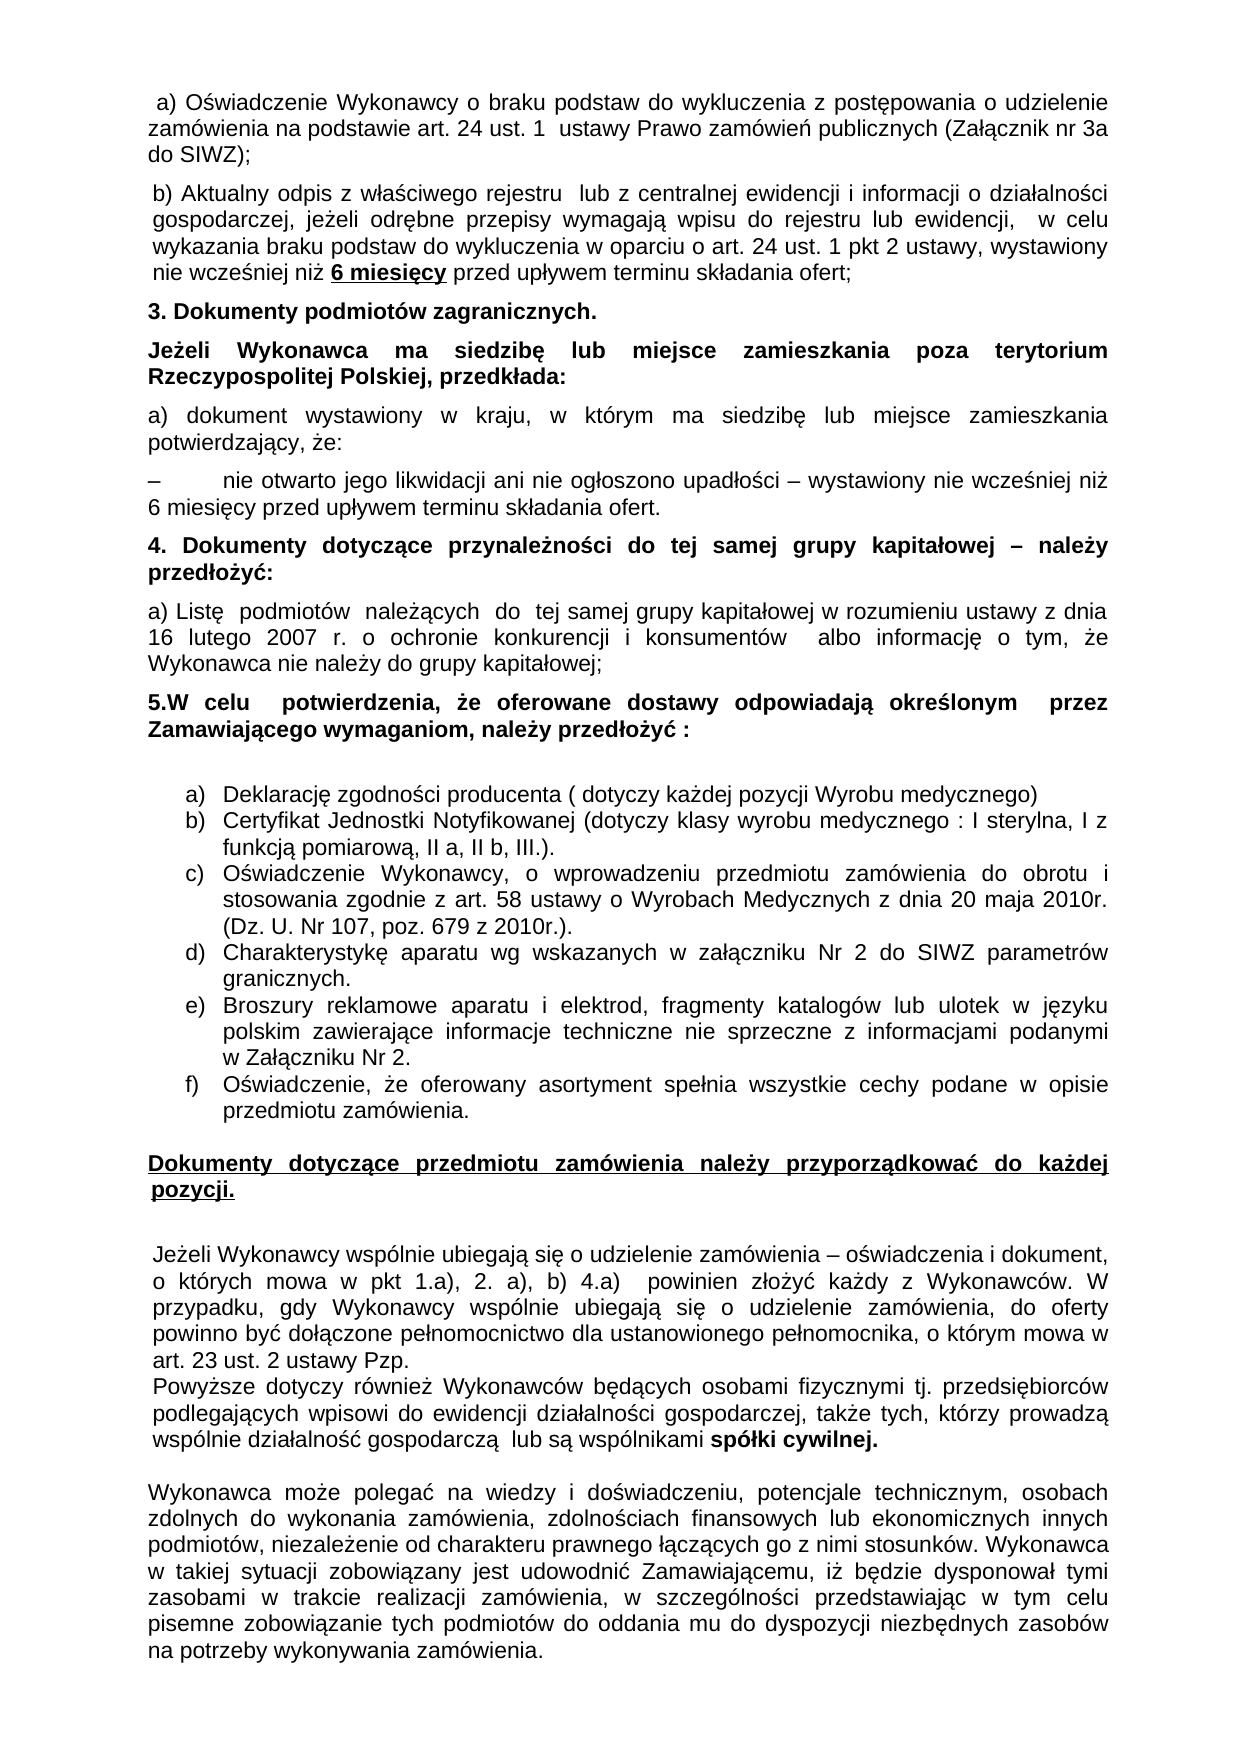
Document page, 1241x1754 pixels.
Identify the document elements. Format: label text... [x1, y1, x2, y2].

text a) dokument wystawiony w kraju, w którym ma siedzibę lub miejsce zamieszkania potwierdzający, że: [148, 402, 1109, 455]
text 5.W celu potwierdzenia, że oferowane dostawy odpowiadają określonym przez Zamawiającego wymaganiom, należy przedłożyć : [148, 689, 1109, 742]
list Oświadczenie Wykonawcy, o wprowadzeniu przedmiotu zamówienia do obrotu i stosowania zgodnie z art. 58 ustawy o Wyrobach Medycznych z dnia 20 maja 2010r. (Dz. U. Nr 107, poz. 679 z 2010r.). [185, 860, 1109, 939]
list Oświadczenie, że oferowany asortyment spełnia wszystkie cechy podane w opisie przedmiotu zamówienia. [185, 1071, 1109, 1123]
list Broszury reklamowe aparatu i elektrod, fragmenty katalogów lub ulotek w języku polskim zawierające informacje techniczne nie sprzeczne z informacjami podanymi w Załączniku Nr 2. [185, 992, 1109, 1071]
list nie otwarto jego likwidacji ani nie ogłoszono upadłości – wystawiony nie wcześniej niż 6 miesięcy przed upływem terminu składania ofert. [148, 467, 1109, 520]
text a) Listę podmiotów należących do tej samej grupy kapitałowej w rozumieniu ustawy z dnia 16 lutego 2007 r. o ochronie konkurencji i konsumentów albo informację o tym, że Wykonawca nie należy do grupy kapitałowej; [148, 598, 1109, 677]
text 3. Dokumenty podmiotów zagranicznych. [148, 298, 1109, 324]
text b) Aktualny odpis z właściwego rejestru lub z centralnej ewidencji i informacji o działalności gospodarczej, jeżeli odrębne przepisy wymagają wpisu do rejestru lub ewidencji, w celu wykazania braku podstaw do wykluczenia w oparciu o art. 24 ust. 1 pkt 2 ustawy, wystawiony nie wcześniej niż 6 miesięcy przed upływem terminu składania ofert; [152, 180, 1109, 286]
text a) Oświadczenie Wykonawcy o braku podstaw do wykluczenia z postępowania o udzielenie zamówienia na podstawie art. 24 ust. 1 ustawy Prawo zamówień publicznych (Załącznik nr 3a do SIWZ); [148, 88, 1109, 168]
text Wykonawca może polegać na wiedzy i doświadczeniu, potencjale technicznym, osobach zdolnych do wykonania zamówienia, zdolnościach finansowych lub ekonomicznych innych podmiotów, niezależenie od charakteru prawnego łączących go z nimi stosunków. Wykonawca w takiej sytuacji zobowiązany jest udowodnić Zamawiającemu, iż będzie dysponował tymi zasobami w trakcie realizacji zamówienia, w szczególności przedstawiając w tym celu pisemne zobowiązanie tych podmiotów do oddania mu do dyspozycji niezbędnych zasobów na potrzeby wykonywania zamówienia. [148, 1478, 1109, 1663]
list 4. Dokumenty dotyczące przynależności do tej samej grupy kapitałowej – należy przedłożyć: [148, 532, 1109, 585]
text Jeżeli Wykonawcy wspólnie ubiegają się o udzielenie zamówienia – oświadczenia i dokument, o których mowa w pkt 1.a), 2. a), b) 4.a) powinien złożyć każdy z Wykonawców. W przypadku, gdy Wykonawcy wspólnie ubiegają się o udzielenie zamówienia, do oferty powinno być dołączone pełnomocnictwo dla ustanowionego pełnomocnika, o którym mowa w art. 23 ust. 2 ustawy Pzp. [152, 1241, 1109, 1373]
text Jeżeli Wykonawca ma siedzibę lub miejsce zamieszkania poza terytorium Rzeczypospolitej Polskiej, przedkłada: [148, 337, 1109, 389]
text pozycji. [148, 1174, 1109, 1202]
list Certyfikat Jednostki Notyfikowanej (dotyczy klasy wyrobu medycznego : I sterylna, I z funkcją pomiarową, II a, II b, III.). [185, 807, 1109, 860]
list Charakterystykę aparatu wg wskazanych w załączniku Nr 2 do SIWZ parametrów granicznych. [185, 939, 1109, 992]
text Dokumenty dotyczące przedmiotu zamówienia należy przyporządkować do każdej [148, 1150, 1109, 1173]
list Deklarację zgodności producenta ( dotyczy każdej pozycji Wyrobu medycznego) [185, 781, 1109, 807]
text Powyższe dotyczy również Wykonawców będących osobami fizycznymi tj. przedsiębiorców podlegających wpisowi do ewidencji działalności gospodarczej, także tych, którzy prowadzą wspólnie działalność gospodarczą lub są wspólnikami spółki cywilnej. [152, 1373, 1109, 1452]
